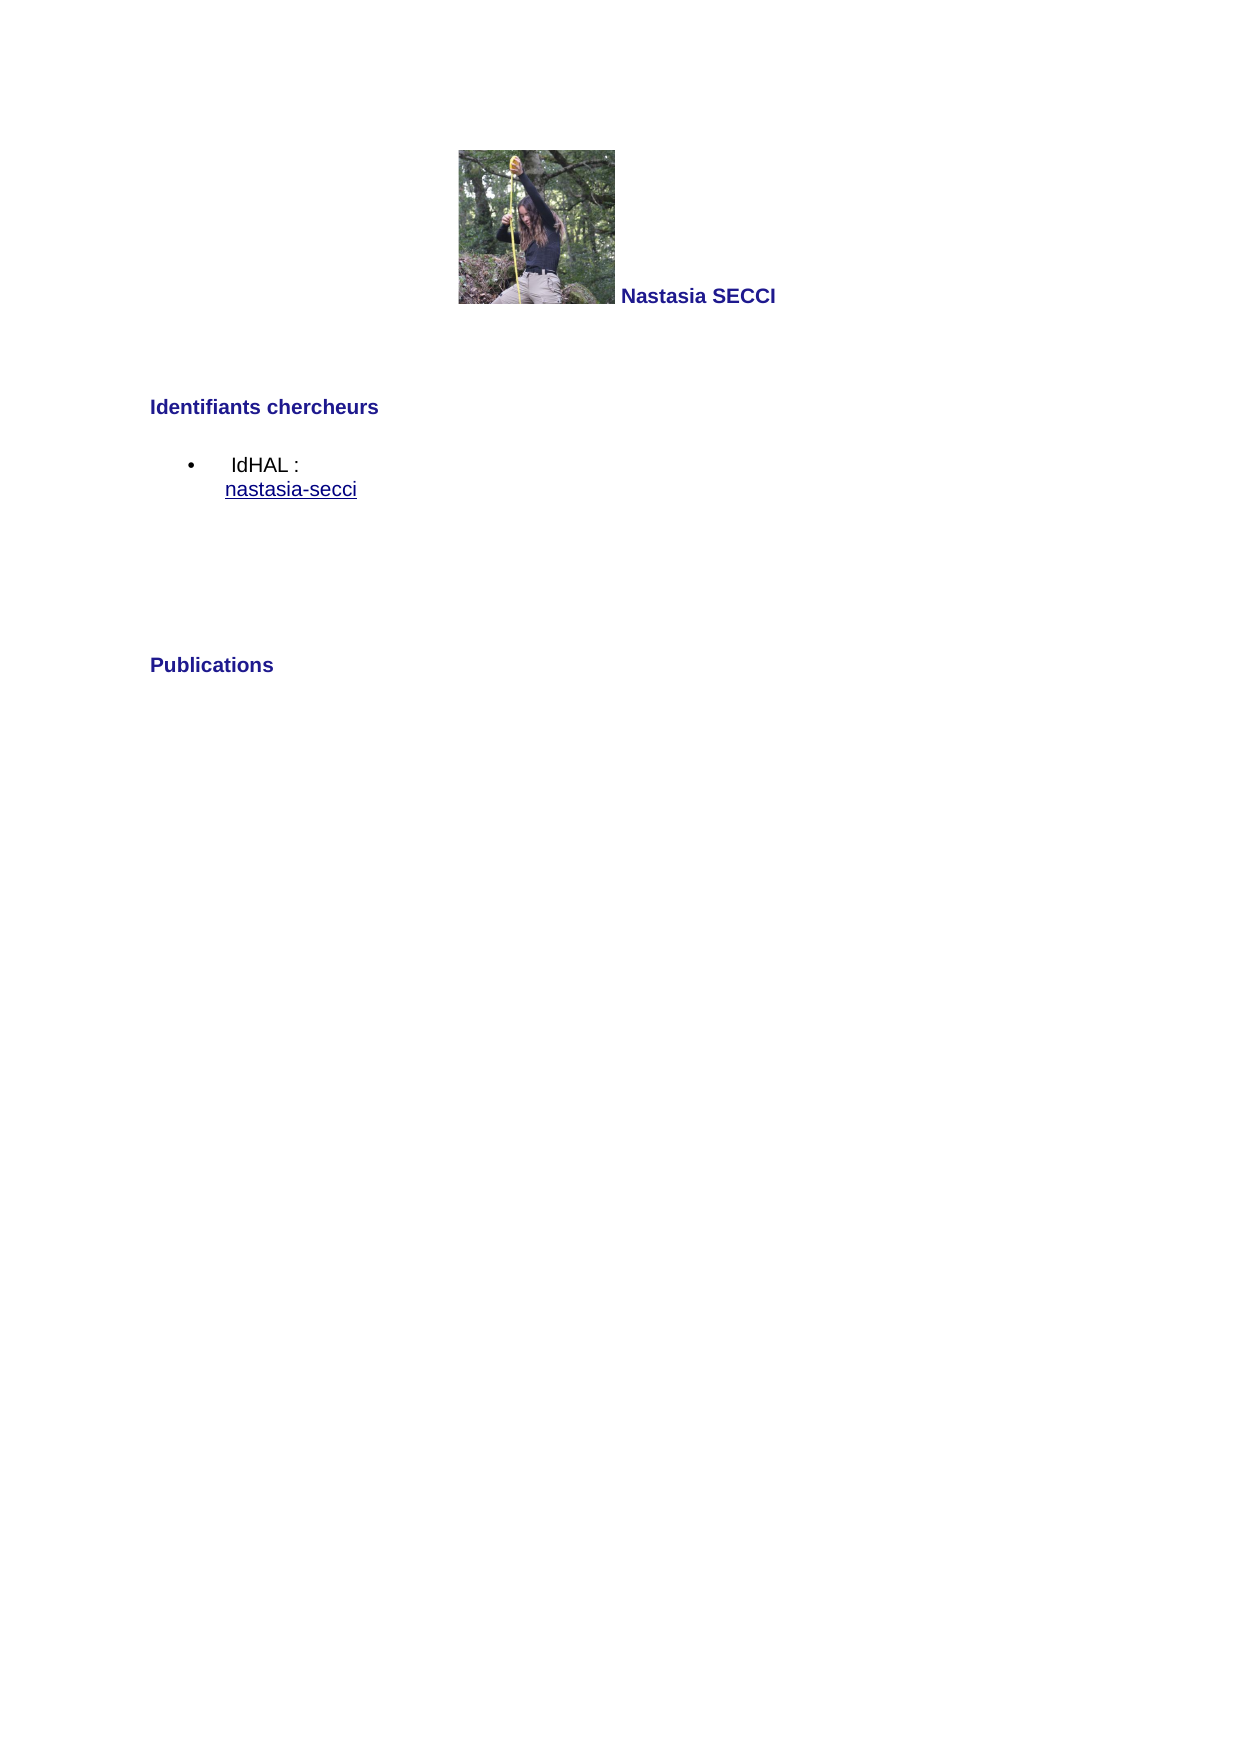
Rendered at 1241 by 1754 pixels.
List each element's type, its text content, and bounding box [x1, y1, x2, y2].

list nastasia-secci [187, 477, 1090, 501]
subtitle Identifiants chercheurs [150, 394, 1090, 418]
picture [458, 150, 615, 304]
subtitle Publications [150, 653, 1090, 677]
list IdHAL : [187, 453, 1090, 477]
subtitle Nastasia SECCI [150, 150, 1090, 308]
